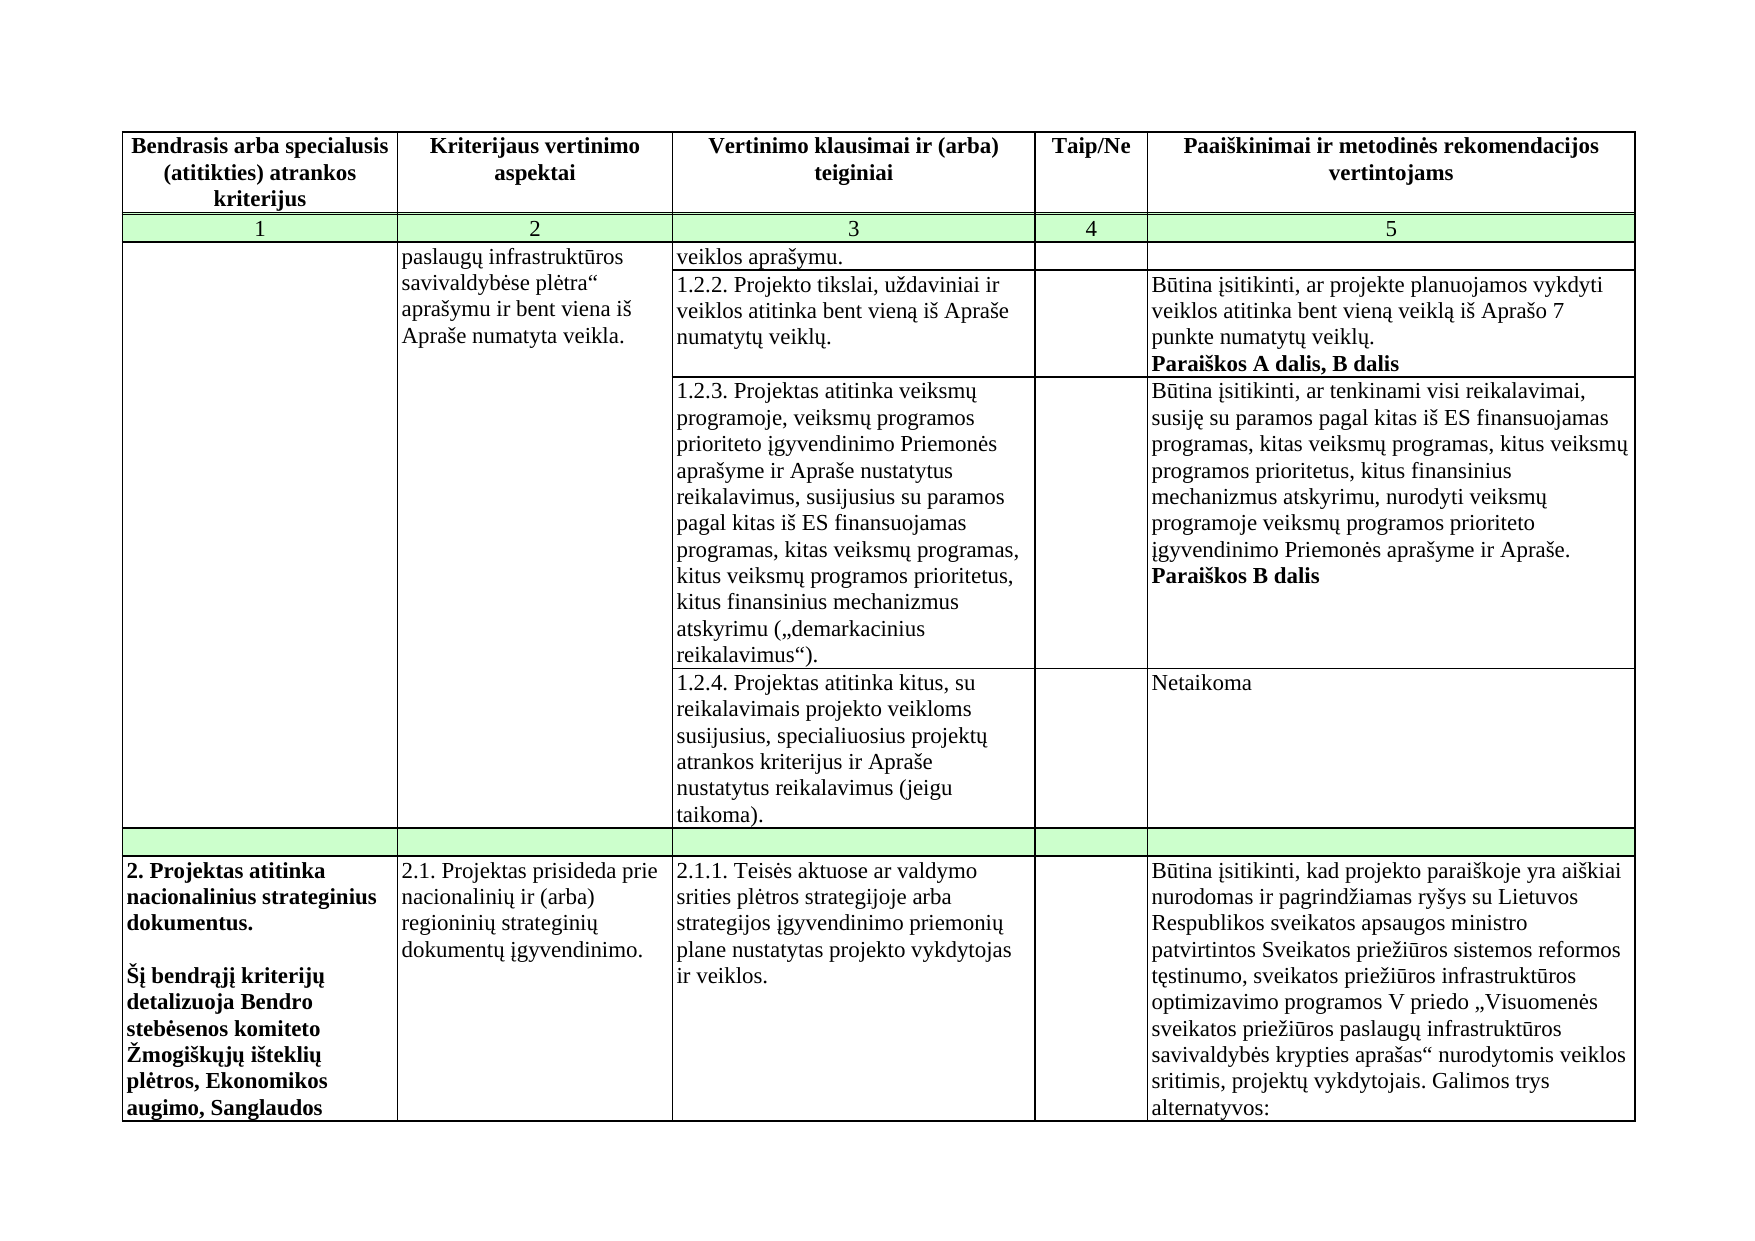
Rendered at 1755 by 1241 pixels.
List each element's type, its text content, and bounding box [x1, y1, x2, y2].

table_cell 2.1. Projektas prisideda prie nacionalinių ir (arba) regioninių strateginių dokumentų įgyvendinimo. [398, 857, 672, 1120]
table_cell veiklos aprašymu. [673, 243, 1034, 269]
table_cell [1036, 378, 1147, 667]
table_cell 1.2.3. Projektas atitinka veiksmų programoje, veiksmų programos prioriteto įgyvendinimo Priemonės aprašyme ir Apraše nustatytus reikalavimus, susijusius su paramos pagal kitas iš ES finansuojamas programas, kitas veiksmų programas, kitus veiksmų programos prioritetus, kitus finansinius mechanizmus atskyrimu („demarkacinius reikalavimus“). [673, 378, 1034, 667]
table_cell 3 [673, 215, 1034, 241]
table_cell [673, 829, 1034, 855]
table_cell 5 [1148, 215, 1634, 241]
table_header Vertinimo klausimai ir (arba) teiginiai [673, 133, 1034, 212]
table_cell 1 [123, 215, 397, 241]
table_cell [123, 829, 397, 855]
table_cell 2 [398, 215, 672, 241]
table_header Kriterijaus vertinimo aspektai [398, 133, 672, 212]
table_cell 1.2.4. Projektas atitinka kitus, su reikalavimais projekto veikloms susijusius, specialiuosius projektų atrankos kriterijus ir Apraše nustatytus reikalavimus (jeigu taikoma). [673, 669, 1034, 827]
table_cell [123, 243, 397, 827]
table_cell Būtina įsitikinti, ar projekte planuojamos vykdyti veiklos atitinka bent vieną veiklą iš Aprašo 7 punkte numatytų veiklų. Paraiškos A dalis, B dalis [1148, 271, 1634, 376]
table_header Bendrasis arba specialusis (atitikties) atrankos kriterijus [123, 133, 397, 212]
table_cell 2.1.1. Teisės aktuose ar valdymo srities plėtros strategijoje arba strategijos įgyvendinimo priemonių plane nustatytas projekto vykdytojas ir veiklos. [673, 857, 1034, 1120]
table_cell Būtina įsitikinti, kad projekto paraiškoje yra aiškiai nurodomas ir pagrindžiamas ryšys su Lietuvos Respublikos sveikatos apsaugos ministro patvirtintos Sveikatos priežiūros sistemos reformos tęstinumo, sveikatos priežiūros infrastruktūros optimizavimo programos V priedo „Visuomenės sveikatos priežiūros paslaugų infrastruktūros savivaldybės krypties aprašas“ nurodytomis veiklos sritimis, projektų vykdytojais. Galimos trys alternatyvos: [1148, 857, 1634, 1120]
table_cell [398, 829, 672, 855]
table_cell [1036, 829, 1147, 855]
table_cell paslaugų infrastruktūros savivaldybėse plėtra“ aprašymu ir bent viena iš Apraše numatyta veikla. [398, 243, 672, 827]
table_cell [1036, 243, 1147, 269]
table_cell [1036, 857, 1147, 1120]
table_header Taip/Ne [1036, 133, 1147, 212]
table_cell [1148, 243, 1634, 269]
table_cell Netaikoma [1148, 669, 1634, 827]
table_cell 2. Projektas atitinka nacionalinius strateginius dokumentus. Šį bendrąjį kriterijų detalizuoja Bendro stebėsenos komiteto Žmogiškųjų išteklių plėtros, Ekonomikos augimo, Sanglaudos [123, 857, 397, 1120]
table_cell Būtina įsitikinti, ar tenkinami visi reikalavimai, susiję su paramos pagal kitas iš ES finansuojamas programas, kitas veiksmų programas, kitus veiksmų programos prioritetus, kitus finansinius mechanizmus atskyrimu, nurodyti veiksmų programoje veiksmų programos prioriteto įgyvendinimo Priemonės aprašyme ir Apraše. Paraiškos B dalis [1148, 378, 1634, 667]
table_cell [1036, 271, 1147, 376]
table_cell 1.2.2. Projekto tikslai, uždaviniai ir veiklos atitinka bent vieną iš Apraše numatytų veiklų. [673, 271, 1034, 376]
table_cell [1036, 669, 1147, 827]
table_header Paaiškinimai ir metodinės rekomendacijos vertintojams [1148, 133, 1634, 212]
table_cell 4 [1036, 215, 1147, 241]
table_cell [1148, 829, 1634, 855]
